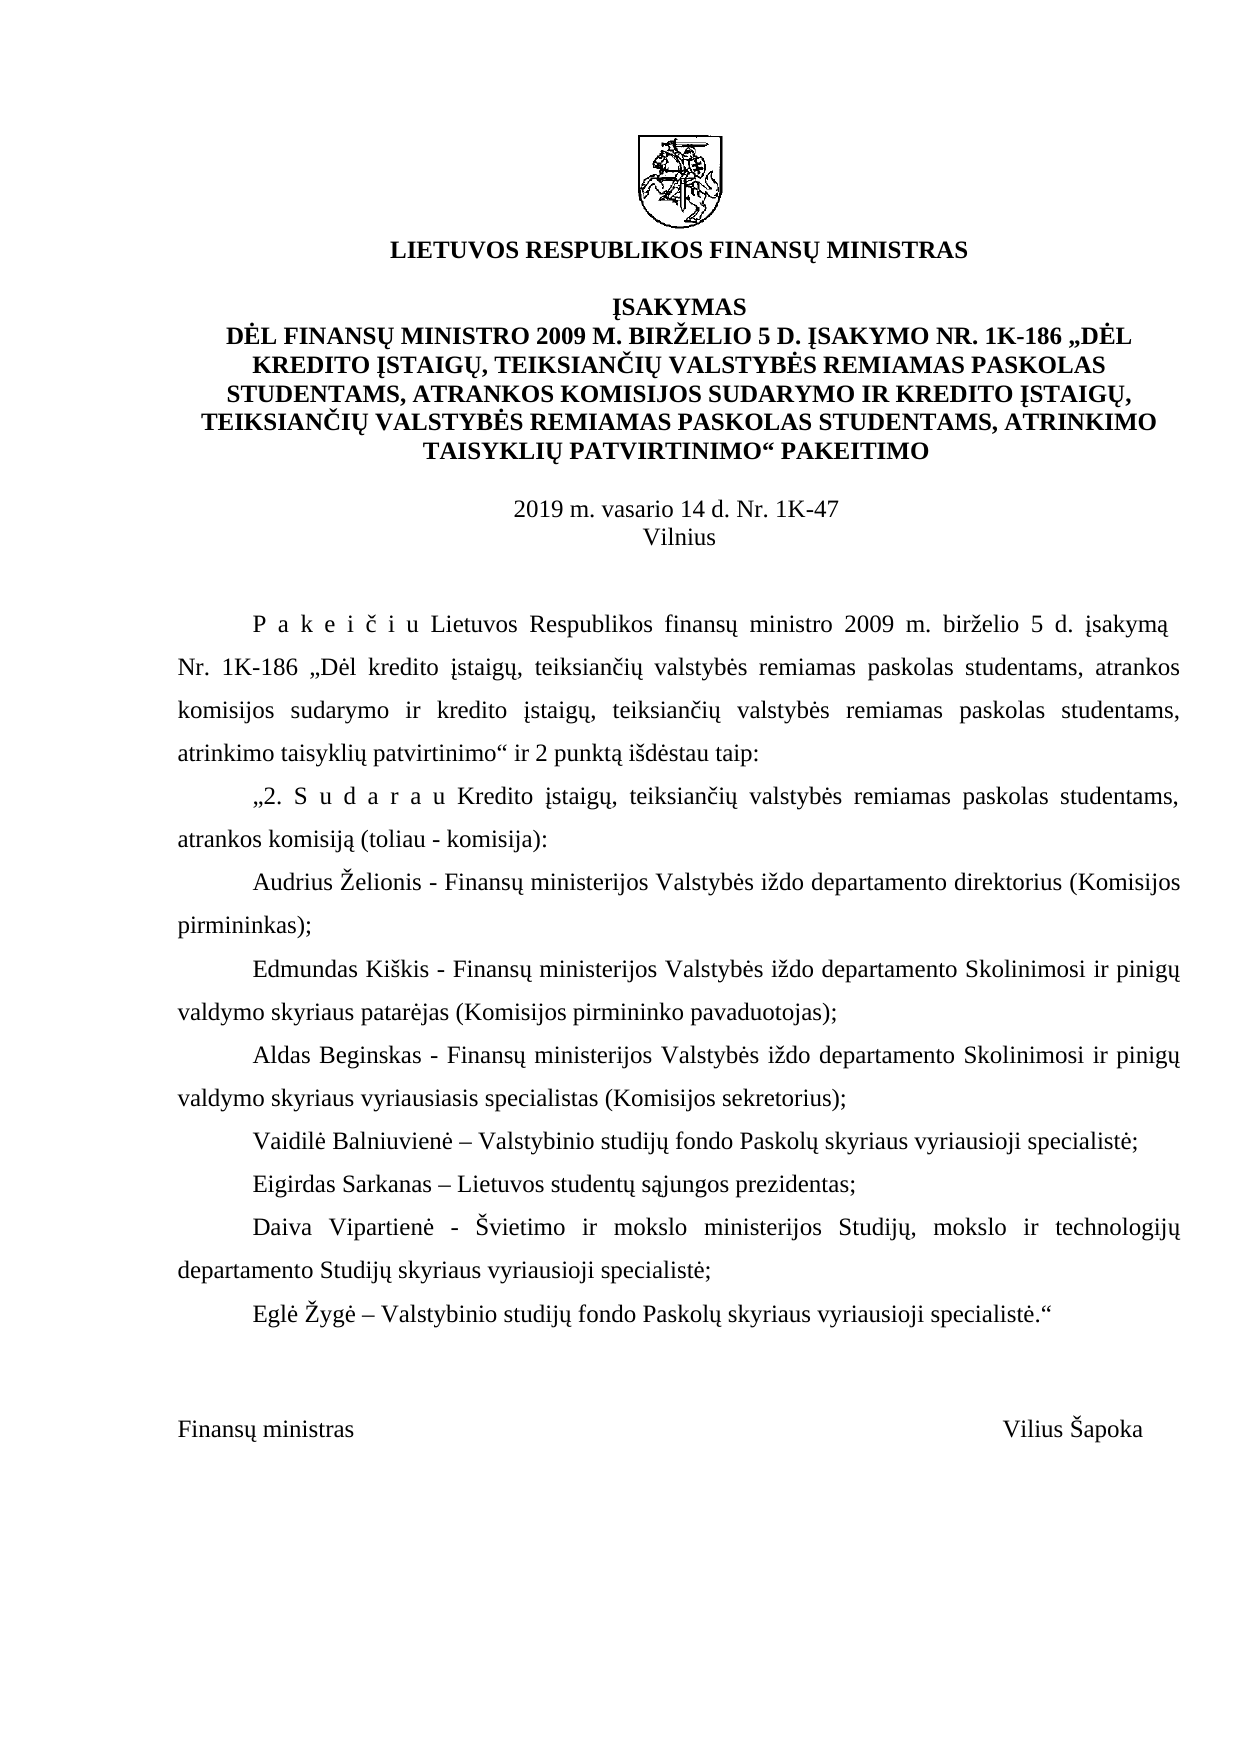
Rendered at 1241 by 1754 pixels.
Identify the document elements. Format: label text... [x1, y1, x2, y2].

text P a k e i č i u Lietuvos Respublikos finansų ministro 2009 m. birželio 5 d. įsakymą Nr. 1K-186 „Dėl kredito įstaigų, teiksiančių valstybės remiamas paskolas studentams, atrankos komisijos sudarymo ir kredito įstaigų, teiksiančių valstybės remiamas paskolas studentams, atrinkimo taisyklių patvirtinimo“ ir 2 punktą išdėstau taip: [177, 609, 1181, 767]
text Eglė Žygė – Valstybinio studijų fondo Paskolų skyriaus vyriausioji specialistė.“ [177, 1299, 1181, 1327]
text 2019 m. vasario 14 d. Nr. 1K-47 [177, 494, 1181, 522]
text Audrius Želionis - Finansų ministerijos Valstybės iždo departamento direktorius (Komisijos pirmininkas); [177, 867, 1181, 939]
text ĮSAKYMAS [177, 292, 1181, 321]
text LIETUVOS RESPUBLIKOS FINANSŲ MINISTRAS [177, 235, 1181, 264]
text „2. S u d a r a u Kredito įstaigų, teiksiančių valstybės remiamas paskolas studentams, atrankos komisiją (toliau - komisija): [177, 781, 1181, 853]
text Daiva Vipartienė - Švietimo ir mokslo ministerijos Studijų, mokslo ir technologijų departamento Studijų skyriaus vyriausioji specialistė; [177, 1212, 1181, 1284]
text Finansų ministras Vilius Šapoka [177, 1414, 1181, 1442]
text Edmundas Kiškis - Finansų ministerijos Valstybės iždo departamento Skolinimosi ir pinigų valdymo skyriaus patarėjas (Komisijos pirmininko pavaduotojas); [177, 954, 1181, 1026]
text Eigirdas Sarkanas – Lietuvos studentų sąjungos prezidentas; [177, 1169, 1181, 1198]
text Aldas Beginskas - Finansų ministerijos Valstybės iždo departamento Skolinimosi ir pinigų valdymo skyriaus vyriausiasis specialistas (Komisijos sekretorius); [177, 1040, 1181, 1112]
text Vilnius [177, 522, 1181, 551]
text Vaidilė Balniuvienė – Valstybinio studijų fondo Paskolų skyriaus vyriausioji specialistė; [177, 1126, 1181, 1155]
text DĖL FINANSŲ MINISTRO 2009 M. BIRŽELIO 5 D. ĮSAKYMO NR. 1K-186 „DĖL KREDITO ĮSTAIGŲ, TEIKSIANČIŲ VALSTYBĖS REMIAMAS PASKOLAS STUDENTAMS, ATRANKOS KOMISIJOS SUDARYMO IR KREDITO ĮSTAIGŲ, TEIKSIANČIŲ VALSTYBĖS REMIAMAS PASKOLAS STUDENTAMS, ATRINKIMO TAISYKLIŲ PATVIRTINIMO“ PAKEITIMO [177, 321, 1181, 465]
